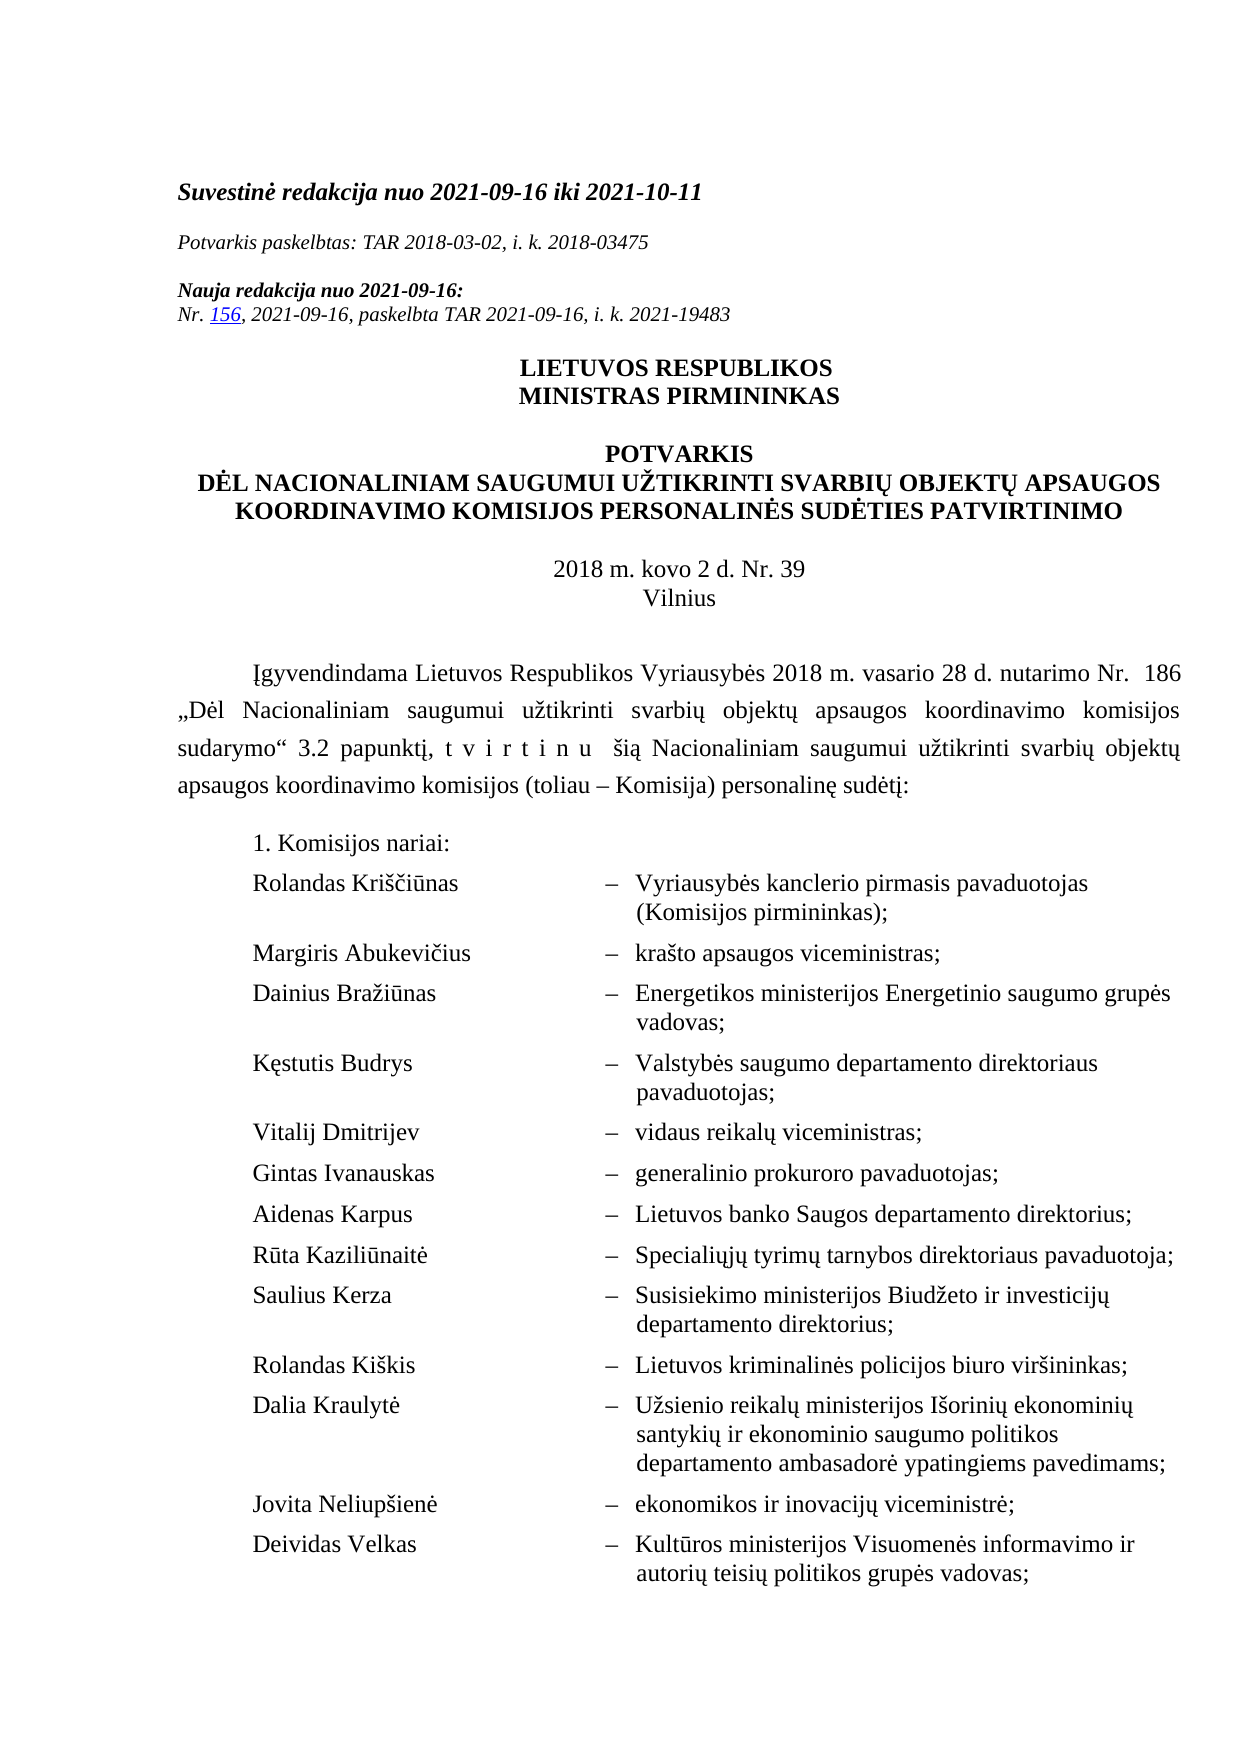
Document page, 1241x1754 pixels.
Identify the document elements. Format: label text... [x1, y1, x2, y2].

text Dainius Bražiūnas – Energetikos ministerijos Energetinio saugumo grupės vadovas; [252, 978, 1181, 1036]
text 2018 m. kovo 2 d. Nr. 39 [177, 554, 1181, 583]
text Suvestinė redakcija nuo 2021-09-16 iki 2021-10-11 [177, 177, 1181, 206]
text Aidenas Karpus – Lietuvos banko Saugos departamento direktorius; [252, 1199, 1181, 1228]
text 1. Komisijos nariai: [252, 828, 1181, 856]
text Margiris Abukevičius – krašto apsaugos viceministras; [252, 938, 1181, 967]
text Vilnius [177, 583, 1181, 611]
text Saulius Kerza – Susisiekimo ministerijos Biudžeto ir investicijų departamento direktorius; [252, 1280, 1181, 1338]
text Nr. 156, 2021-09-16, paskelbta TAR 2021-09-16, i. k. 2021-19483 [177, 302, 1181, 326]
text Nauja redakcija nuo 2021-09-16: [177, 278, 1181, 302]
text Rolandas Kiškis – Lietuvos kriminalinės policijos biuro viršininkas; [252, 1350, 1181, 1379]
text Vitalij Dmitrijev – vidaus reikalų viceministras; [252, 1117, 1181, 1146]
text LIETUVOS RESPUBLIKOS [177, 353, 1181, 381]
text Potvarkis paskelbtas: TAR 2018-03-02, i. k. 2018-03475 [177, 230, 1181, 254]
text Įgyvendindama Lietuvos Respublikos Vyriausybės 2018 m. vasario 28 d. nutarimo Nr. 186 „Dėl Nacionaliniam saugumui užtikrinti svarbių objektų apsaugos koordinavimo komisijos sudarymo“ 3.2 papunktį, tvirtinu šią Nacionaliniam saugumui užtikrinti svarbių objektų apsaugos koordinavimo komisijos (toliau – Komisija) personalinę sudėtį: [177, 649, 1181, 799]
text Deividas Velkas – Kultūros ministerijos Visuomenės informavimo ir autorių teisių politikos grupės vadovas; [252, 1529, 1181, 1587]
text DĖL NACIONALINIAM SAUGUMUI UŽTIKRINTI SVARBIŲ OBJEKTŲ APSAUGOS KOORDINAVIMO KOMISIJOS PERSONALINĖS SUDĖTIES PATVIRTINIMO [177, 468, 1181, 525]
text Rolandas Kriščiūnas – Vyriausybės kanclerio pirmasis pavaduotojas (Komisijos pirmininkas); [252, 868, 1181, 926]
text Rūta Kaziliūnaitė – Specialiųjų tyrimų tarnybos direktoriaus pavaduotoja; [252, 1240, 1181, 1268]
text Jovita Neliupšienė – ekonomikos ir inovacijų viceministrė; [252, 1489, 1181, 1518]
text Dalia Kraulytė – Užsienio reikalų ministerijos Išorinių ekonominių santykių ir ekonominio saugumo politikos departamento ambasadorė ypatingiems pavedimams; [252, 1391, 1181, 1477]
text POTVARKIS [177, 439, 1181, 468]
text Kęstutis Budrys – Valstybės saugumo departamento direktoriaus pavaduotojas; [252, 1048, 1181, 1106]
text MINISTRAS PIRMININKAS [177, 381, 1181, 410]
text Gintas Ivanauskas – generalinio prokuroro pavaduotojas; [252, 1158, 1181, 1187]
